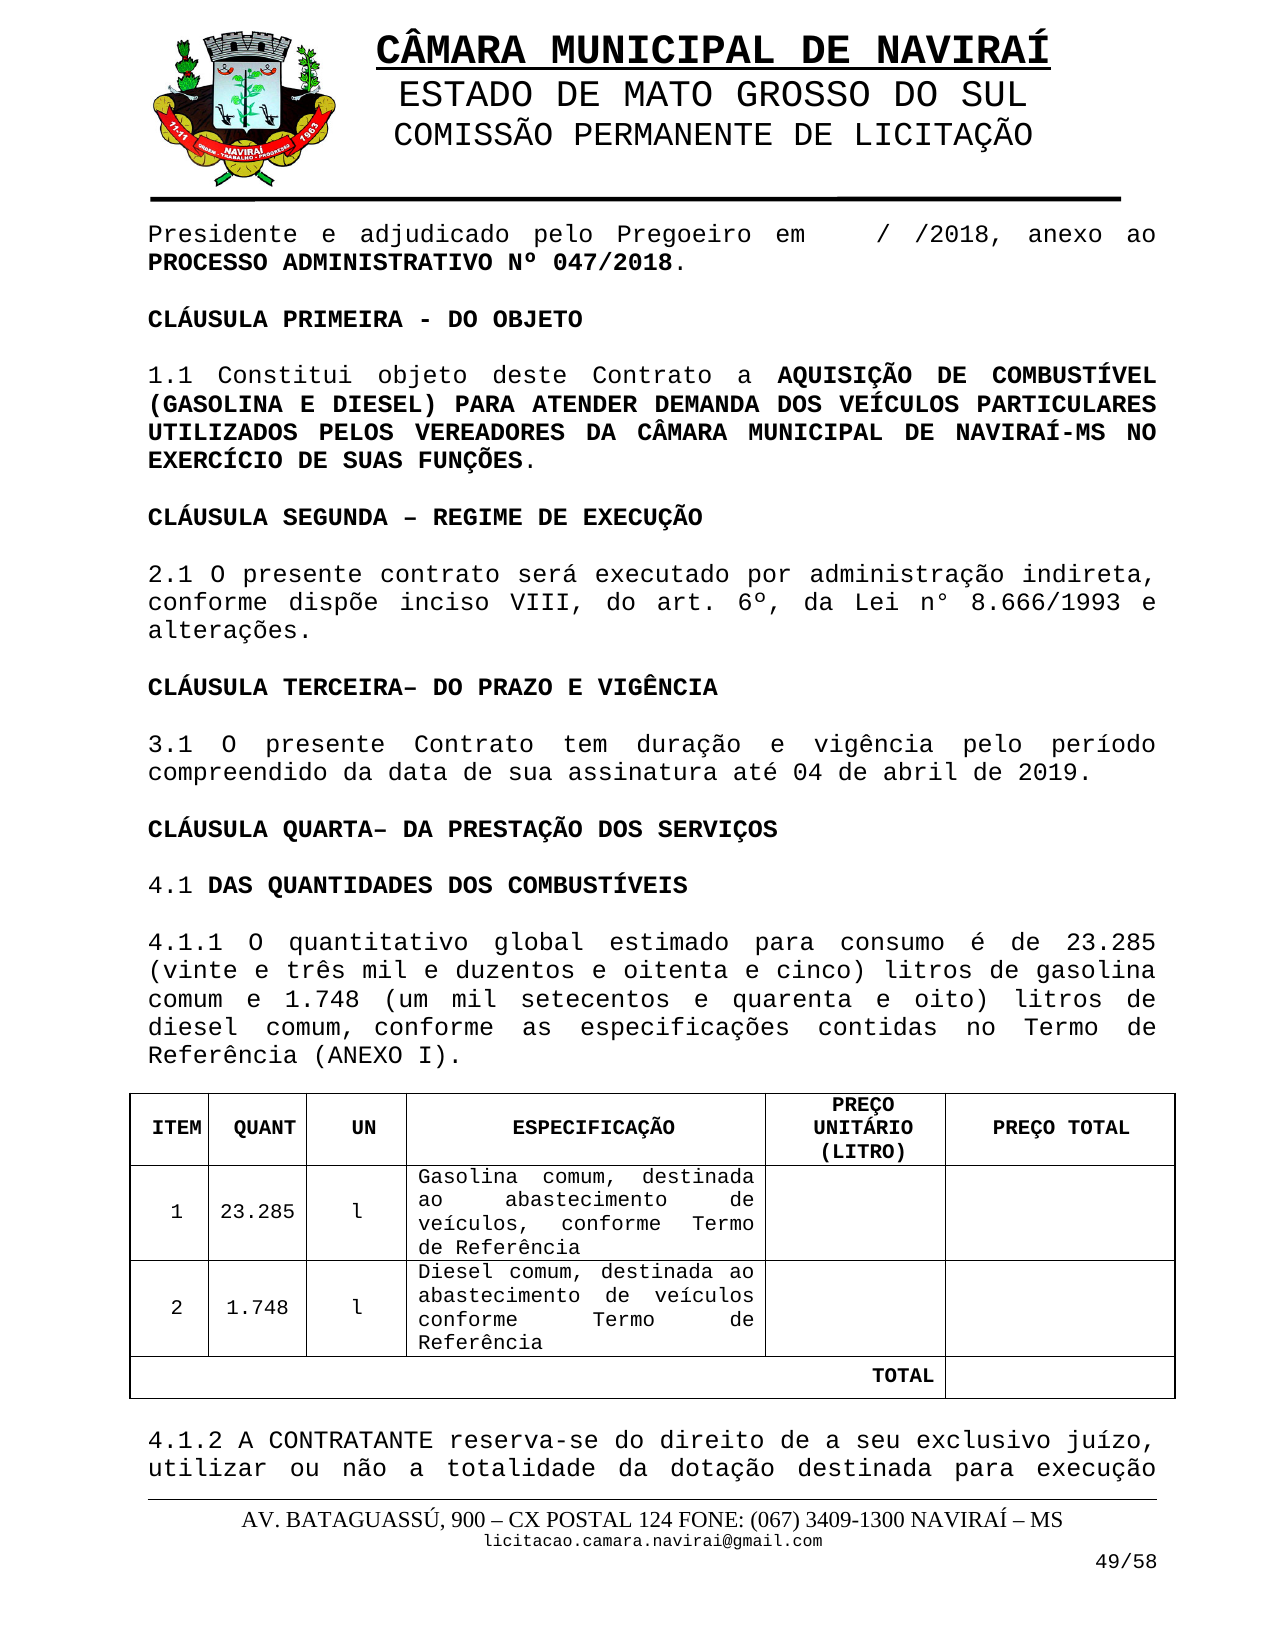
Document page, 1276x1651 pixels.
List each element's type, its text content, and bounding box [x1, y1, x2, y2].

text Presidente e adjudicado pelo Pregoeiro em / /2018, anexo ao PROCESSO ADMINISTRATIVO Nº 047/2018. [148, 221, 1157, 278]
table_header ESPECIFICAÇÃO [407, 1094, 765, 1165]
table_header QUANT [209, 1094, 306, 1165]
table_cell TOTAL [131, 1357, 945, 1398]
table_cell 2 [131, 1261, 208, 1356]
table_cell l [307, 1261, 406, 1356]
text 3.1 O presente Contrato tem duração e vigência pelo período compreendido da data de sua assinatura até 04 de abril de 2019. [148, 731, 1157, 788]
text CLÁUSULA TERCEIRA– DO PRAZO E VIGÊNCIA [148, 675, 1157, 703]
text 4.1.1 O quantitativo global estimado para consumo é de 23.285 (vinte e três mil e duzentos e oitenta e cinco) litros de gasolina comum e 1.748 (um mil setecentos e quarenta e oito) litros de diesel comum, conforme as especificações contidas no Termo de Referência (ANEXO I). [148, 930, 1157, 1071]
table_header ITEM [131, 1094, 208, 1165]
table_cell Diesel comum, destinada ao abastecimento de veículos conforme Termo de Referência [407, 1261, 765, 1356]
table_cell [946, 1261, 1174, 1356]
table_cell 1.748 [209, 1261, 306, 1356]
text CLÁUSULA SEGUNDA – REGIME DE EXECUÇÃO [148, 505, 1157, 533]
table_cell l [307, 1166, 406, 1260]
table_cell [766, 1261, 945, 1356]
table_cell [946, 1357, 1174, 1398]
table_cell [946, 1166, 1174, 1260]
text 2.1 O presente contrato será executado por administração indireta, conforme dispõe inciso VIII, do art. 6º, da Lei n° 8.666/1993 e alterações. [148, 561, 1157, 646]
table_header PREÇO TOTAL [946, 1094, 1174, 1165]
table_cell 23.285 [209, 1166, 306, 1260]
table_header UN [307, 1094, 406, 1165]
text CLÁUSULA PRIMEIRA - DO OBJETO [148, 306, 1157, 335]
table_cell 1 [131, 1166, 208, 1260]
table_cell Gasolina comum, destinada ao abastecimento de veículos, conforme Termo de Referência [407, 1166, 765, 1260]
text 4.1.2 A CONTRATANTE reserva-se do direito de a seu exclusivo juízo, utilizar ou não a totalidade da dotação destinada para execução [148, 1427, 1157, 1484]
text CLÁUSULA QUARTA– DA PRESTAÇÃO DOS SERVIÇOS [148, 816, 1157, 845]
text 4.1 DAS QUANTIDADES DOS COMBUSTÍVEIS [148, 873, 1157, 901]
table_cell [766, 1166, 945, 1260]
text 1.1 Constitui objeto deste Contrato a AQUISIÇÃO DE COMBUSTÍVEL (GASOLINA E DIESEL) PARA ATENDER DEMANDA DOS VEÍCULOS PARTICULARES UTILIZADOS PELOS VEREADORES DA CÂMARA MUNICIPAL DE NAVIRAÍ-MS NO EXERCÍCIO DE SUAS FUNÇÕES. [148, 363, 1157, 476]
table_header PREÇO UNITÁRIO (LITRO) [766, 1094, 945, 1165]
